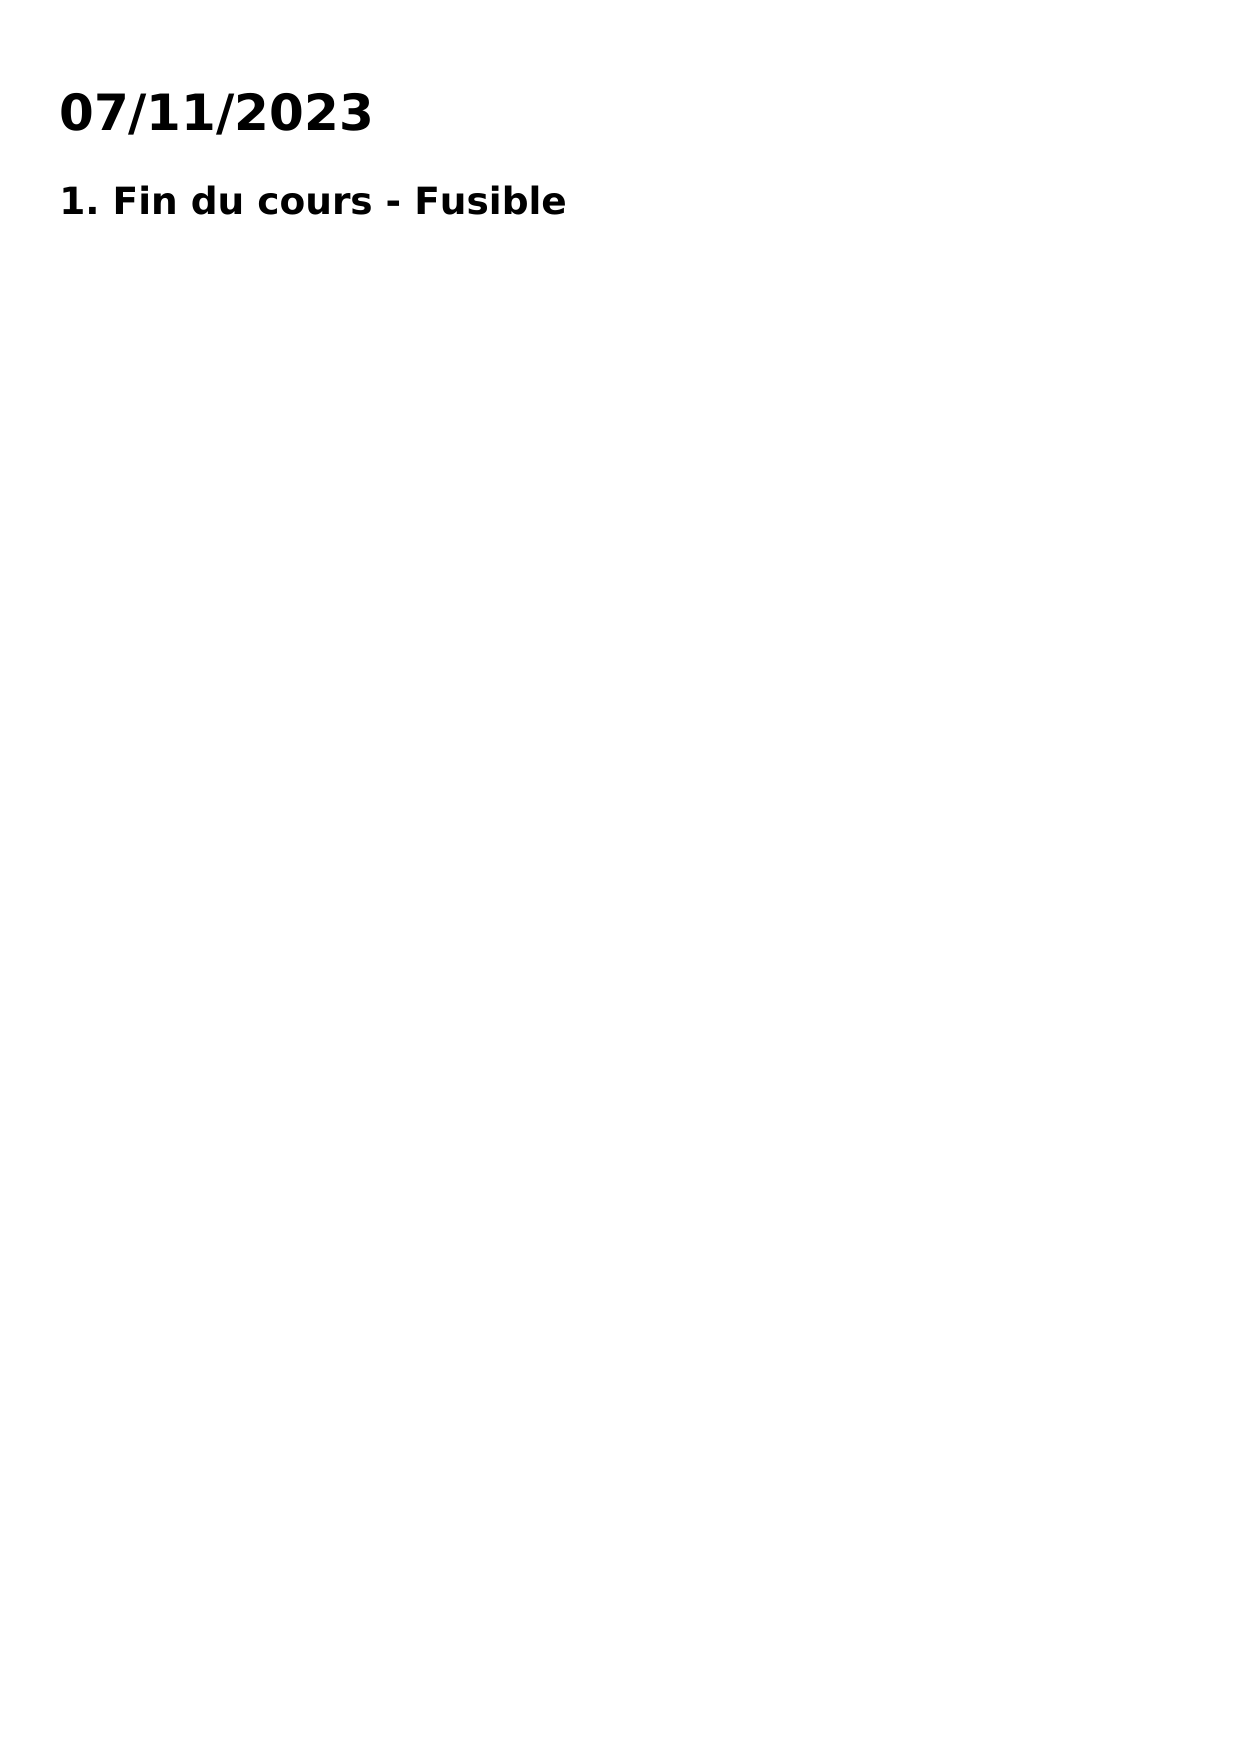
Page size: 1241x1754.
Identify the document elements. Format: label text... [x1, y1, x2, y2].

subtitle 07/11/2023 [59, 84, 1181, 142]
subtitle 1. Fin du cours - Fusible [59, 180, 1181, 223]
